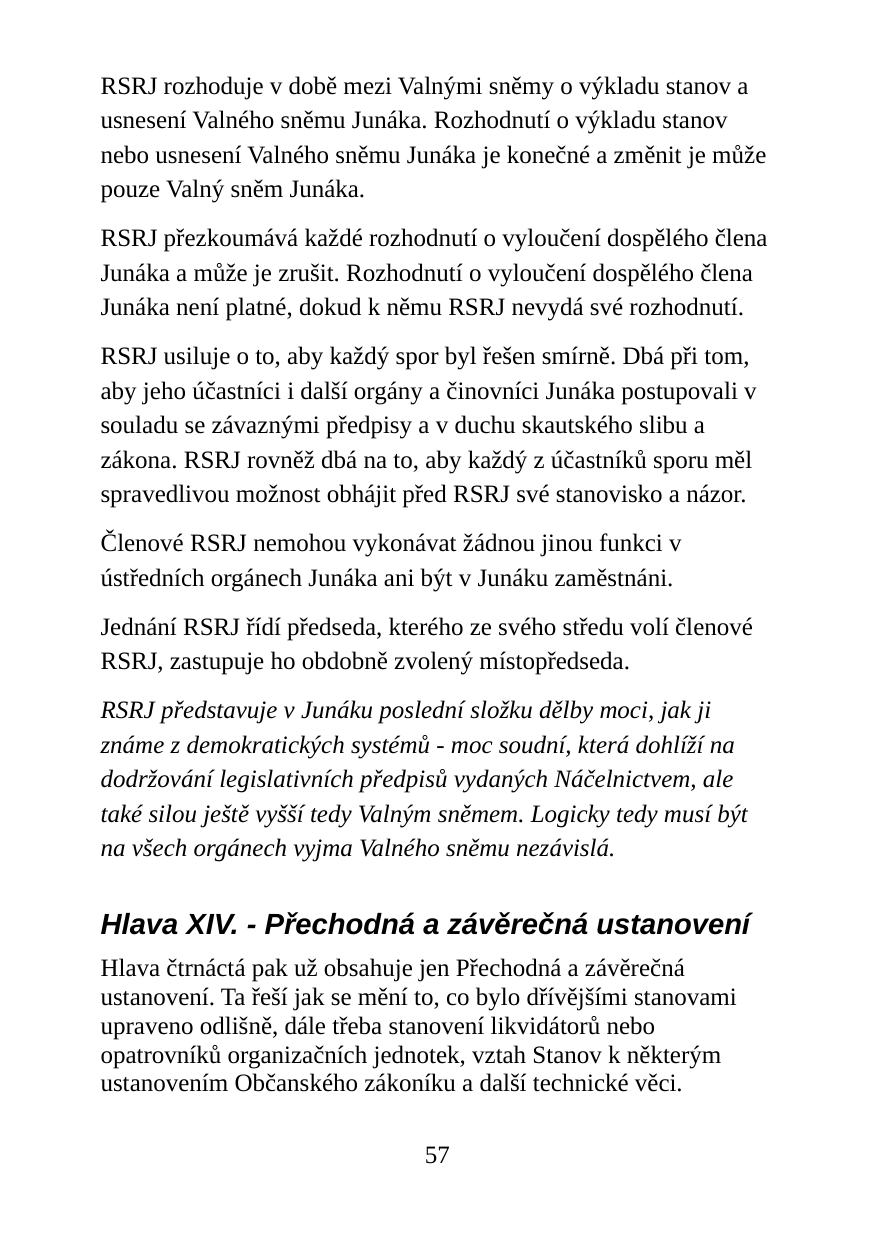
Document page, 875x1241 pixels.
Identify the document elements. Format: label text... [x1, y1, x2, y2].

subtitle Hlava XIV. - Přechodná a závěrečná ustanovení [100, 907, 774, 941]
text RSRJ rozhoduje v době mezi Valnými sněmy o výkladu stanov a usnesení Valného sněmu Junáka. Rozhodnutí o výkladu stanov nebo usnesení Valného sněmu Junáka je konečné a změnit je může pouze Valný sněm Junáka. [100, 71, 774, 203]
text RSRJ usiluje o to, aby každý spor byl řešen smírně. Dbá při tom, aby jeho účastníci i další orgány a činovníci Junáka postupovali v souladu se závaznými předpisy a v duchu skautského slibu a zákona. RSRJ rovněž dbá na to, aby každý z účastníků sporu měl spravedlivou možnost obhájit před RSRJ své stanovisko a názor. [100, 341, 774, 508]
text Členové RSRJ nemohou vykonávat žádnou jinou funkci v ústředních orgánech Junáka ani být v Junáku zaměstnáni. [100, 528, 774, 592]
text Jednání RSRJ řídí předseda, kterého ze svého středu volí členové RSRJ, zastupuje ho obdobně zvolený místopředseda. [100, 612, 774, 675]
text Hlava čtrnáctá pak už obsahuje jen Přechodná a závěrečná ustanovení. Ta řeší jak se mění to, co bylo dřívějšími stanovami upraveno odlišně, dále třeba stanovení likvidátorů nebo opatrovníků organizačních jednotek, vztah Stanov k některým ustanovením Občanského zákoníku a další technické věci. [100, 953, 774, 1097]
text RSRJ představuje v Junáku poslední složku dělby moci, jak ji známe z demokratických systémů - moc soudní, která dohlíží na dodržování legislativních předpisů vydaných Náčelnictvem, ale také silou ještě vyšší tedy Valným sněmem. Logicky tedy musí být na všech orgánech vyjma Valného sněmu nezávislá. [100, 695, 774, 862]
text RSRJ přezkoumává každé rozhodnutí o vyloučení dospělého člena Junáka a může je zrušit. Rozhodnutí o vyloučení dospělého člena Junáka není platné, dokud k němu RSRJ nevydá své rozhodnutí. [100, 223, 774, 321]
